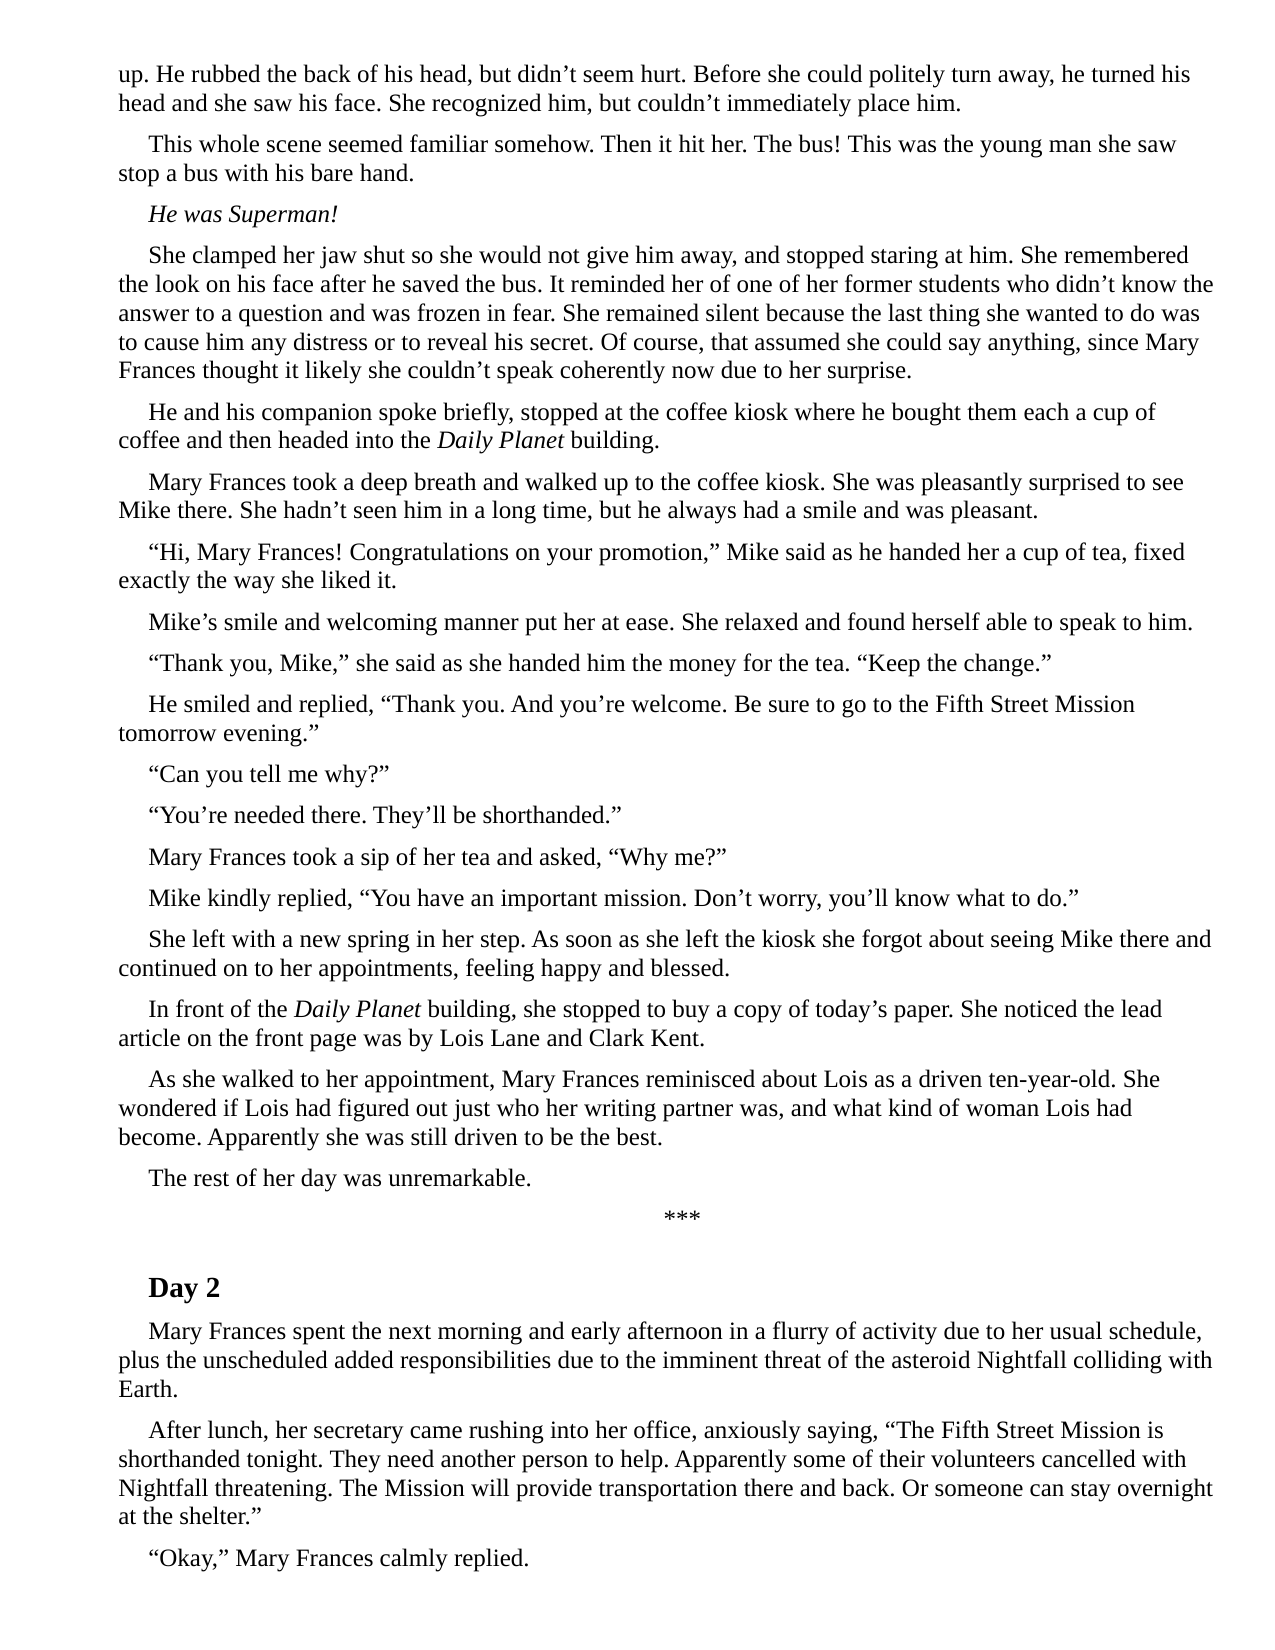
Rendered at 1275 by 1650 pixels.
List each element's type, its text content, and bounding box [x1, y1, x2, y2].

text “Can you tell me why?” [118, 759, 1216, 788]
text Mike kindly replied, “You have an important mission. Don’t worry, you’ll know what to do.” [118, 883, 1216, 912]
text She clamped her jaw shut so she would not give him away, and stopped staring at him. She remembered the look on his face after he saved the bus. It reminded her of one of her former students who didn’t know the answer to a question and was frozen in fear. She remained silent because the last thing she wanted to do was to cause him any distress or to reveal his secret. Of course, that assumed she could say anything, since Mary Frances thought it likely she couldn’t speak coherently now due to her surprise. [118, 240, 1216, 384]
text Mary Frances took a deep breath and walked up to the coffee kiosk. She was pleasantly surprised to see Mike there. She hadn’t seen him in a long time, but he always had a smile and was pleasant. [118, 467, 1216, 524]
text up. He rubbed the back of his head, but didn’t seem hurt. Before she could politely turn away, he turned his head and she saw his face. She recognized him, but couldn’t immediately place him. [118, 59, 1216, 117]
text As she walked to her appointment, Mary Frances reminisced about Lois as a driven ten-year-old. She wondered if Lois had figured out just who her writing partner was, and what kind of woman Lois had become. Apparently she was still driven to be the best. [118, 1064, 1216, 1150]
text She left with a new spring in her step. As soon as she left the kiosk she forgot about seeing Mike there and continued on to her appointments, feeling happy and blessed. [118, 924, 1216, 982]
text Mike’s smile and welcoming manner put her at ease. She relaxed and found herself able to speak to him. [118, 607, 1216, 635]
text He smiled and replied, “Thank you. And you’re welcome. Be sure to go to the Fifth Street Mission tomorrow evening.” [118, 689, 1216, 747]
text “You’re needed there. They’ll be shorthanded.” [118, 800, 1216, 829]
text This whole scene seemed familiar somehow. Then it hit her. The bus! This was the young man she saw stop a bus with his bare hand. [118, 129, 1216, 187]
text Mary Frances took a sip of her tea and asked, “Why me?” [118, 842, 1216, 870]
text “Thank you, Mike,” she said as she handed him the money for the tea. “Keep the change.” [118, 648, 1216, 677]
text He was Superman! [118, 199, 1216, 228]
text In front of the Daily Planet building, she stopped to buy a copy of today’s paper. She noticed the lead article on the front page was by Lois Lane and Clark Kent. [118, 994, 1216, 1052]
text *** [118, 1204, 1216, 1233]
subtitle Day 2 [118, 1270, 1216, 1304]
text “Hi, Mary Frances! Congratulations on your promotion,” Mike said as he handed her a cup of tea, fixed exactly the way she liked it. [118, 537, 1216, 594]
text Mary Frances spent the next morning and early afternoon in a flurry of activity due to her usual schedule, plus the unscheduled added responsibilities due to the imminent threat of the asteroid Nightfall colliding with Earth. [118, 1316, 1216, 1403]
text “Okay,” Mary Frances calmly replied. [118, 1543, 1216, 1571]
text He and his companion spoke briefly, stopped at the coffee kiosk where he bought them each a cup of coffee and then headed into the Daily Planet building. [118, 397, 1216, 454]
text After lunch, her secretary came rushing into her office, anxiously saying, “The Fifth Street Mission is shorthanded tonight. They need another person to help. Apparently some of their volunteers cancelled with Nightfall threatening. The Mission will provide transportation there and back. Or someone can stay overnight at the shelter.” [118, 1415, 1216, 1530]
text The rest of her day was unremarkable. [118, 1163, 1216, 1192]
